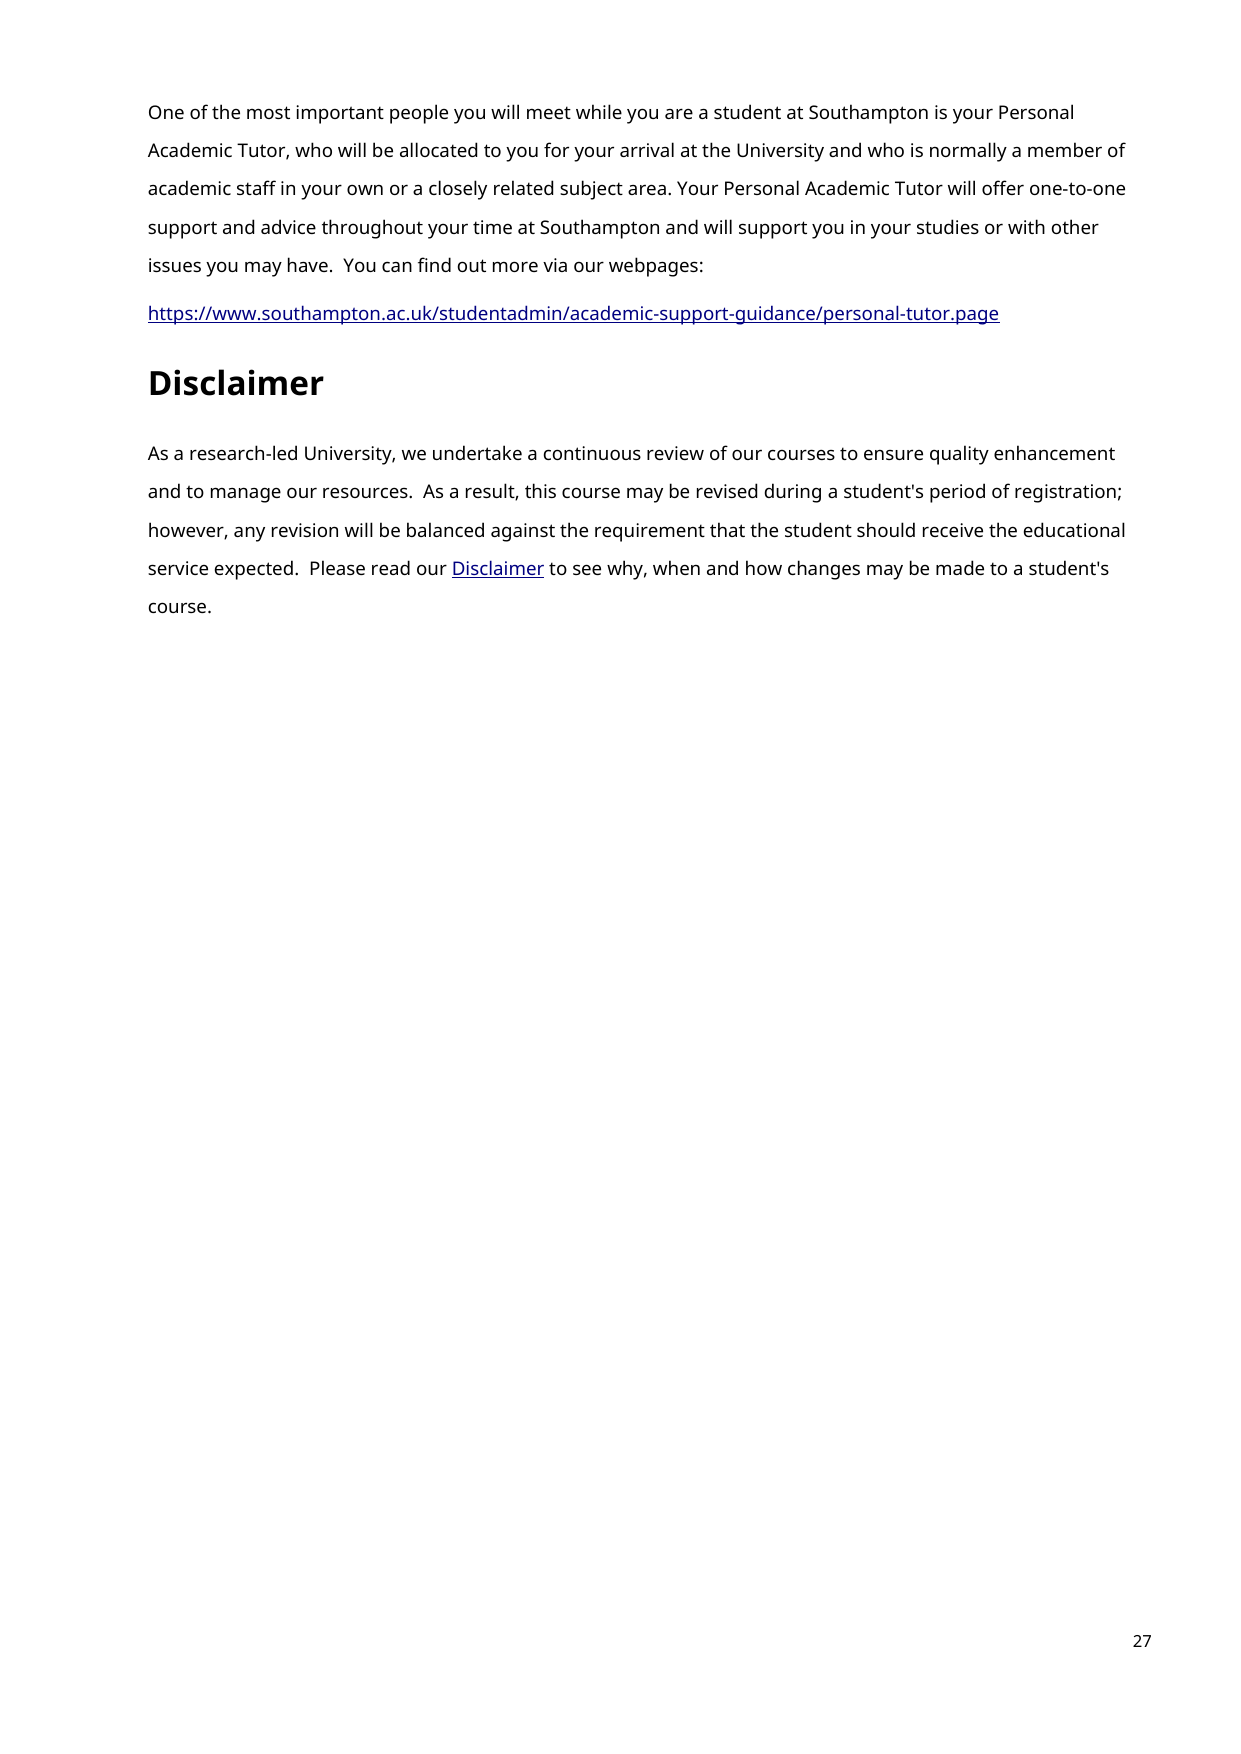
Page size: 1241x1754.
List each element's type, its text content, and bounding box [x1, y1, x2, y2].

text One of the most important people you will meet while you are a student at Southampton is your Personal Academic Tutor, who will be allocated to you for your arrival at the University and who is normally a member of academic staff in your own or a closely related subject area. Your Personal Academic Tutor will offer one-to-one support and advice throughout your time at Southampton and will support you in your studies or with other issues you may have. You can find out more via our webpages: [148, 99, 1152, 278]
text https://www.southampton.ac.uk/studentadmin/academic-support-guidance/personal-tutor.page [148, 300, 1152, 325]
subtitle Disclaimer [148, 360, 1152, 405]
text As a research-led University, we undertake a continuous review of our courses to ensure quality enhancement and to manage our resources. As a result, this course may be revised during a student's period of registration; however, any revision will be balanced against the requirement that the student should receive the educational service expected. Please read our Disclaimer to see why, when and how changes may be made to a student's course. [148, 441, 1152, 619]
